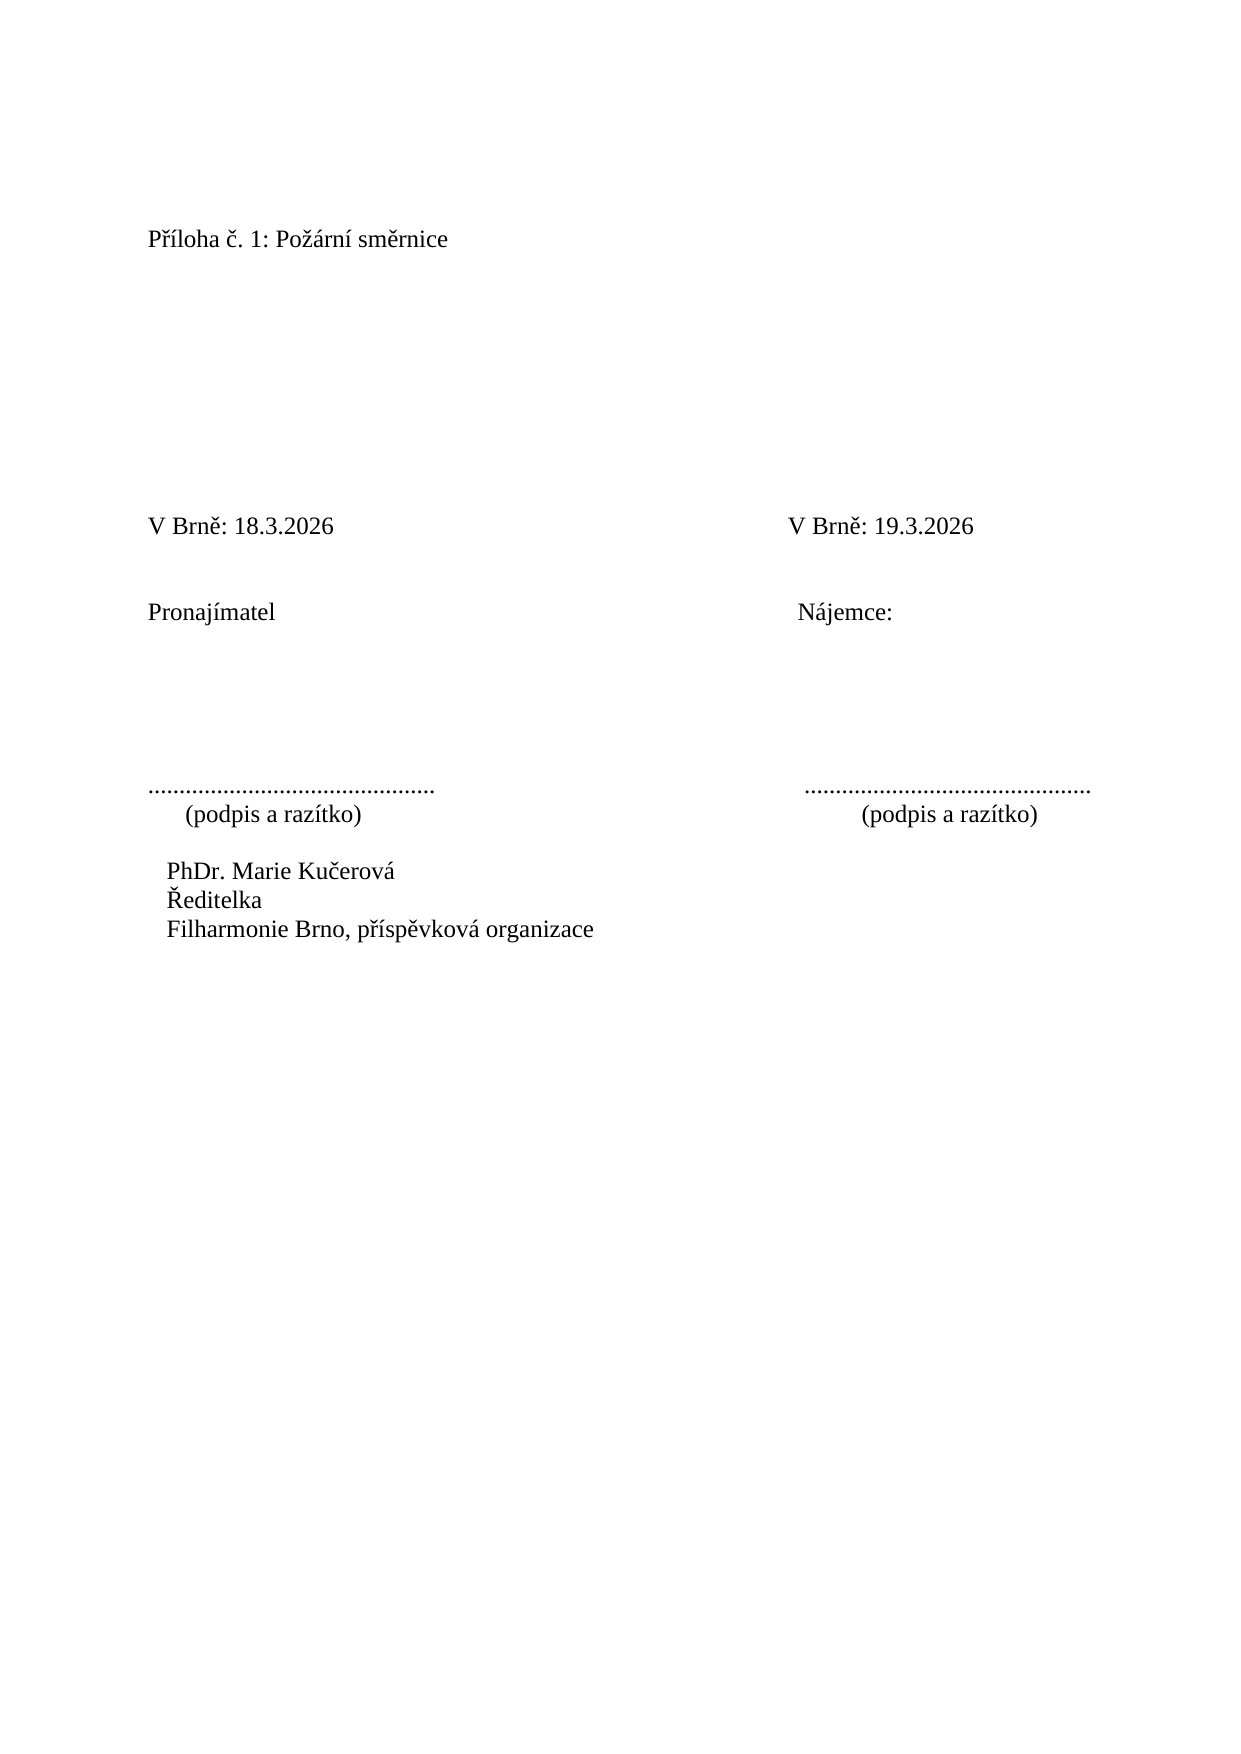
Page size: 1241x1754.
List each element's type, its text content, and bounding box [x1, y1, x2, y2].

text (podpis a razítko) (podpis a razítko) [148, 799, 1093, 827]
text PhDr. Marie Kučerová [148, 856, 1093, 885]
text Pronajímatel Nájemce: [148, 597, 1093, 626]
text Ředitelka [148, 885, 1093, 914]
text .............................................. .............................................. [148, 770, 1093, 799]
text V Brně: 18.3.2026 V Brně: 19.3.2026 [148, 511, 1093, 540]
text Filharmonie Brno, příspěvková organizace [148, 914, 1093, 942]
text Příloha č. 1: Požární směrnice [148, 224, 1093, 252]
